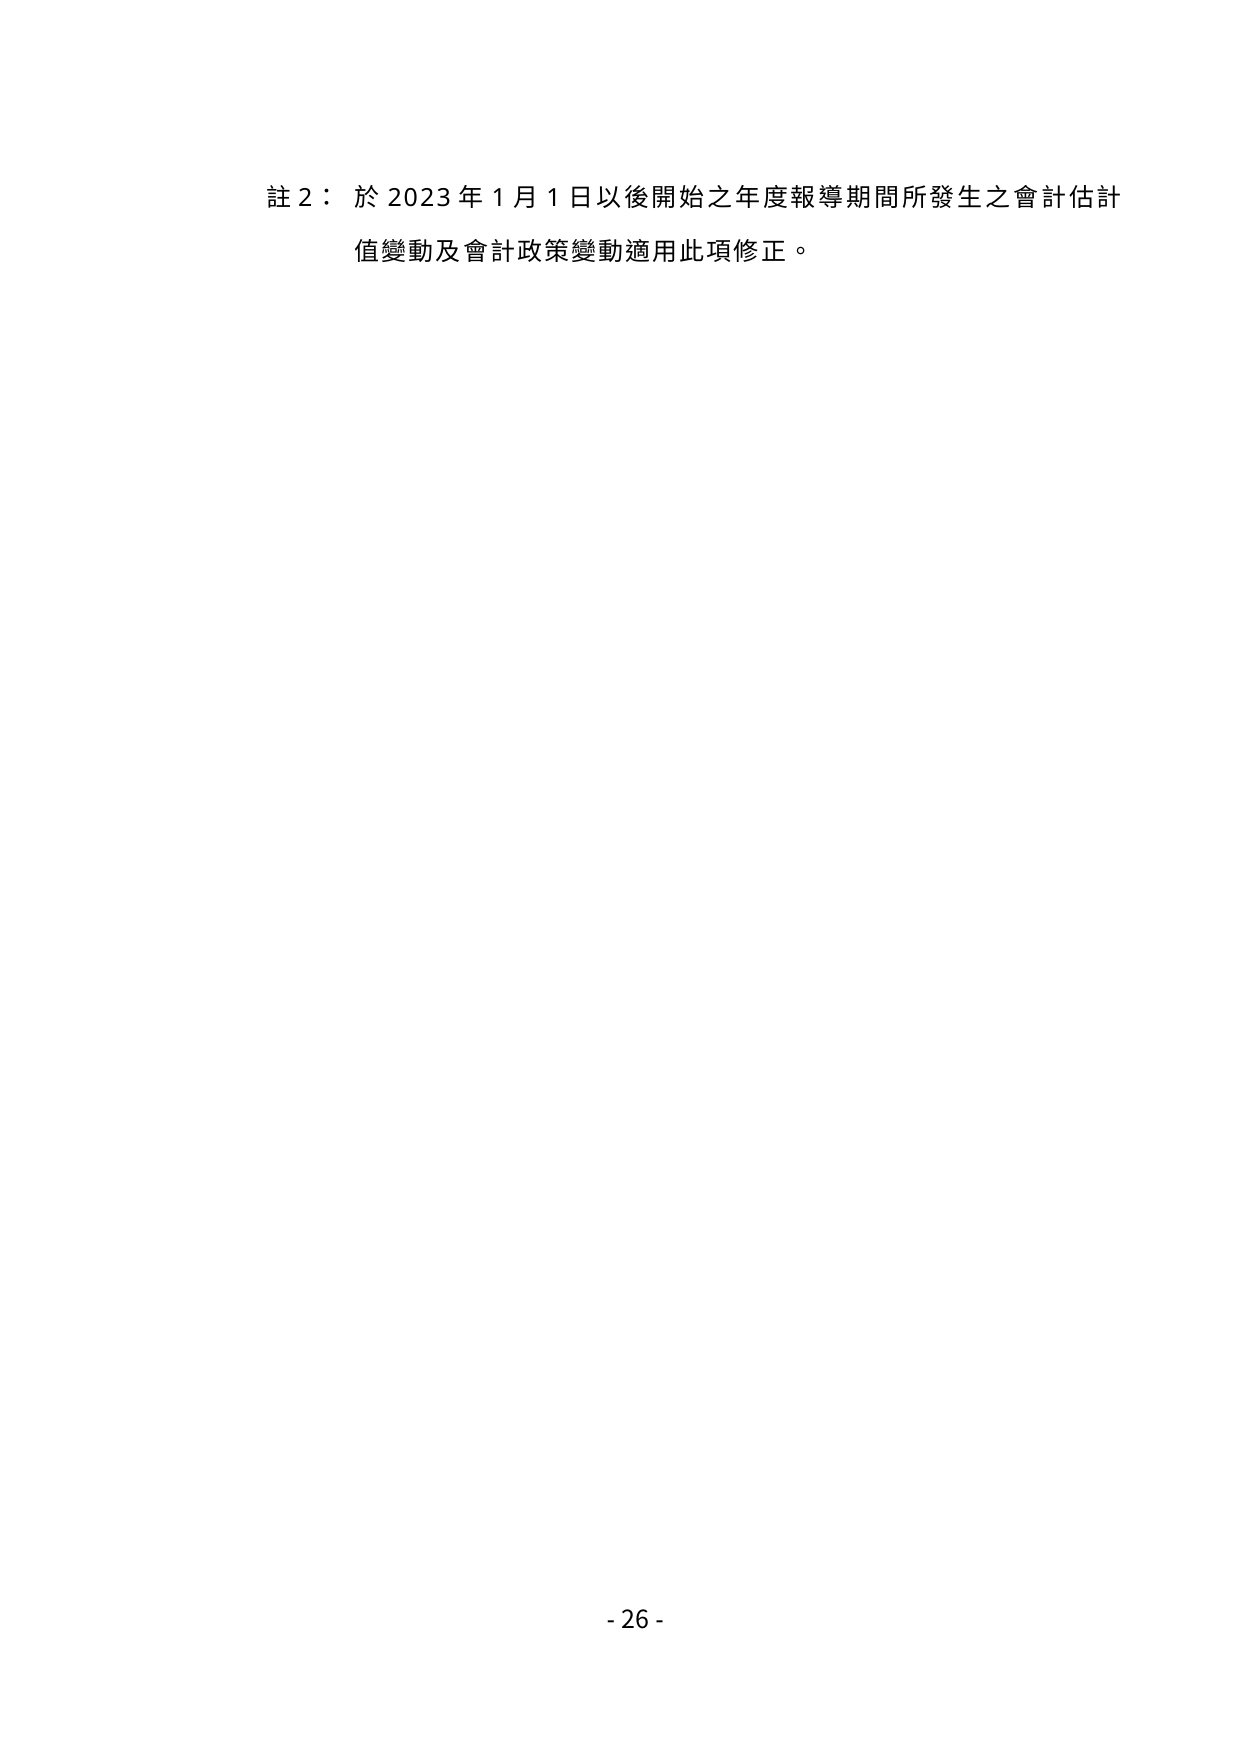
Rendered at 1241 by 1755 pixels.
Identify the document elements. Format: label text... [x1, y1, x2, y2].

text 註2： 於2023年1月1日以後開始之年度報導期間所發生之會計估計值變動及會計政策變動適用此項修正。 [266, 177, 1122, 268]
